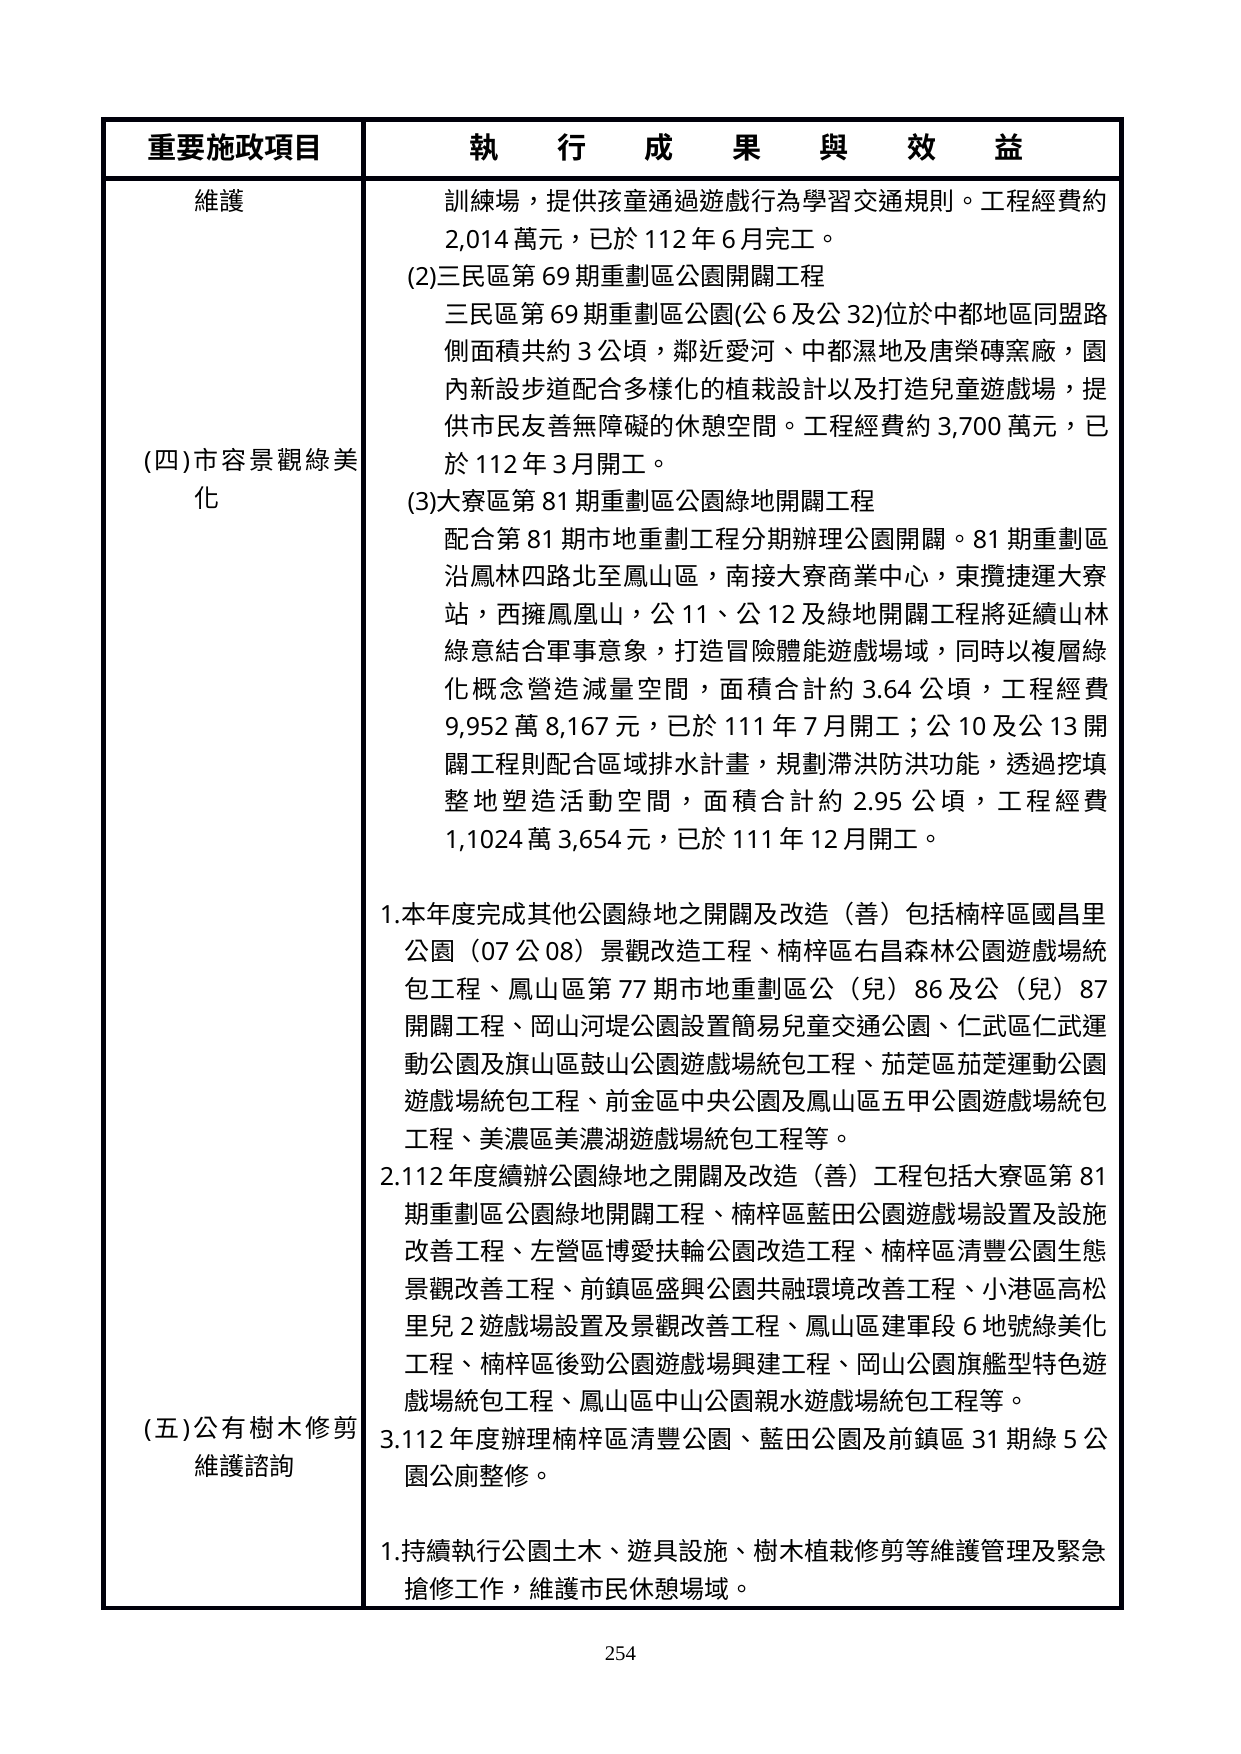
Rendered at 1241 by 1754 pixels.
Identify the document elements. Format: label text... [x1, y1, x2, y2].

table_cell 訓練場，提供孩童通過遊戲行為學習交通規則。工程經費約2,014萬元，已於112年6月完工。 (2)三民區第69期重劃區公園開闢工程 三民區第69期重劃區公園(公6及公32)位於中都地區同盟路側面積共約3公頃，鄰近愛河、中都濕地及唐榮磚窯廠，園內新設步道配合多樣化的植栽設計以及打造兒童遊戲場，提供市民友善無障礙的休憩空間。工程經費約3,700萬元，已於112年3月開工。 (3)大寮區第81期重劃區公園綠地開闢工程 配合第81期市地重劃工程分期辦理公園開闢。81期重劃區沿鳳林四路北至鳳山區，南接大寮商業中心，東攬捷運大寮站，西擁鳳凰山，公11、公12及綠地開闢工程將延續山林綠意結合軍事意象，打造冒險體能遊戲場域，同時以複層綠化概念營造減量空間，面積合計約3.64公頃，工程經費9,952萬8,167元，已於111年7月開工；公10及公13開闢工程則配合區域排水計畫，規劃滯洪防洪功能，透過挖填整地塑造活動空間，面積合計約2.95公頃，工程經費1,1024萬3,654元，已於111年12月開工。 1.本年度完成其他公園綠地之開闢及改造（善）包括楠梓區國昌里公園（07公08）景觀改造工程、楠梓區右昌森林公園遊戲場統包工程、鳳山區第77期市地重劃區公（兒）86及公（兒）87開闢工程、岡山河堤公園設置簡易兒童交通公園、仁武區仁武運動公園及旗山區鼓山公園遊戲場統包工程、茄萣區茄萣運動公園遊戲場統包工程、前金區中央公園及鳳山區五甲公園遊戲場統包工程、美濃區美濃湖遊戲場統包工程等。 2.112年度續辦公園綠地之開闢及改造（善）工程包括大寮區第81期重劃區公園綠地開闢工程、楠梓區藍田公園遊戲場設置及設施改善工程、左營區博愛扶輪公園改造工程、楠梓區清豐公園生態景觀改善工程、前鎮區盛興公園共融環境改善工程、小港區高松里兒2遊戲場設置及景觀改善工程、鳳山區建軍段6地號綠美化工程、楠梓區後勁公園遊戲場興建工程、岡山公園旗艦型特色遊戲場統包工程、鳳山區中山公園親水遊戲場統包工程等。 3.112年度辦理楠梓區清豐公園、藍田公園及前鎮區31期綠5公園公廁整修。 1.持續執行公園土木、遊具設施、樹木植栽修剪等維護管理及緊急搶修工作，維護市民休憩場域。 [366, 181, 1119, 1606]
table_cell 維護 (四)市容景觀綠美化 (五)公有樹木修剪維護諮詢 [106, 181, 361, 1606]
table_header 重要施政項目 [106, 122, 361, 176]
table_header 執 行 成 果 與 效 益 [366, 122, 1119, 176]
